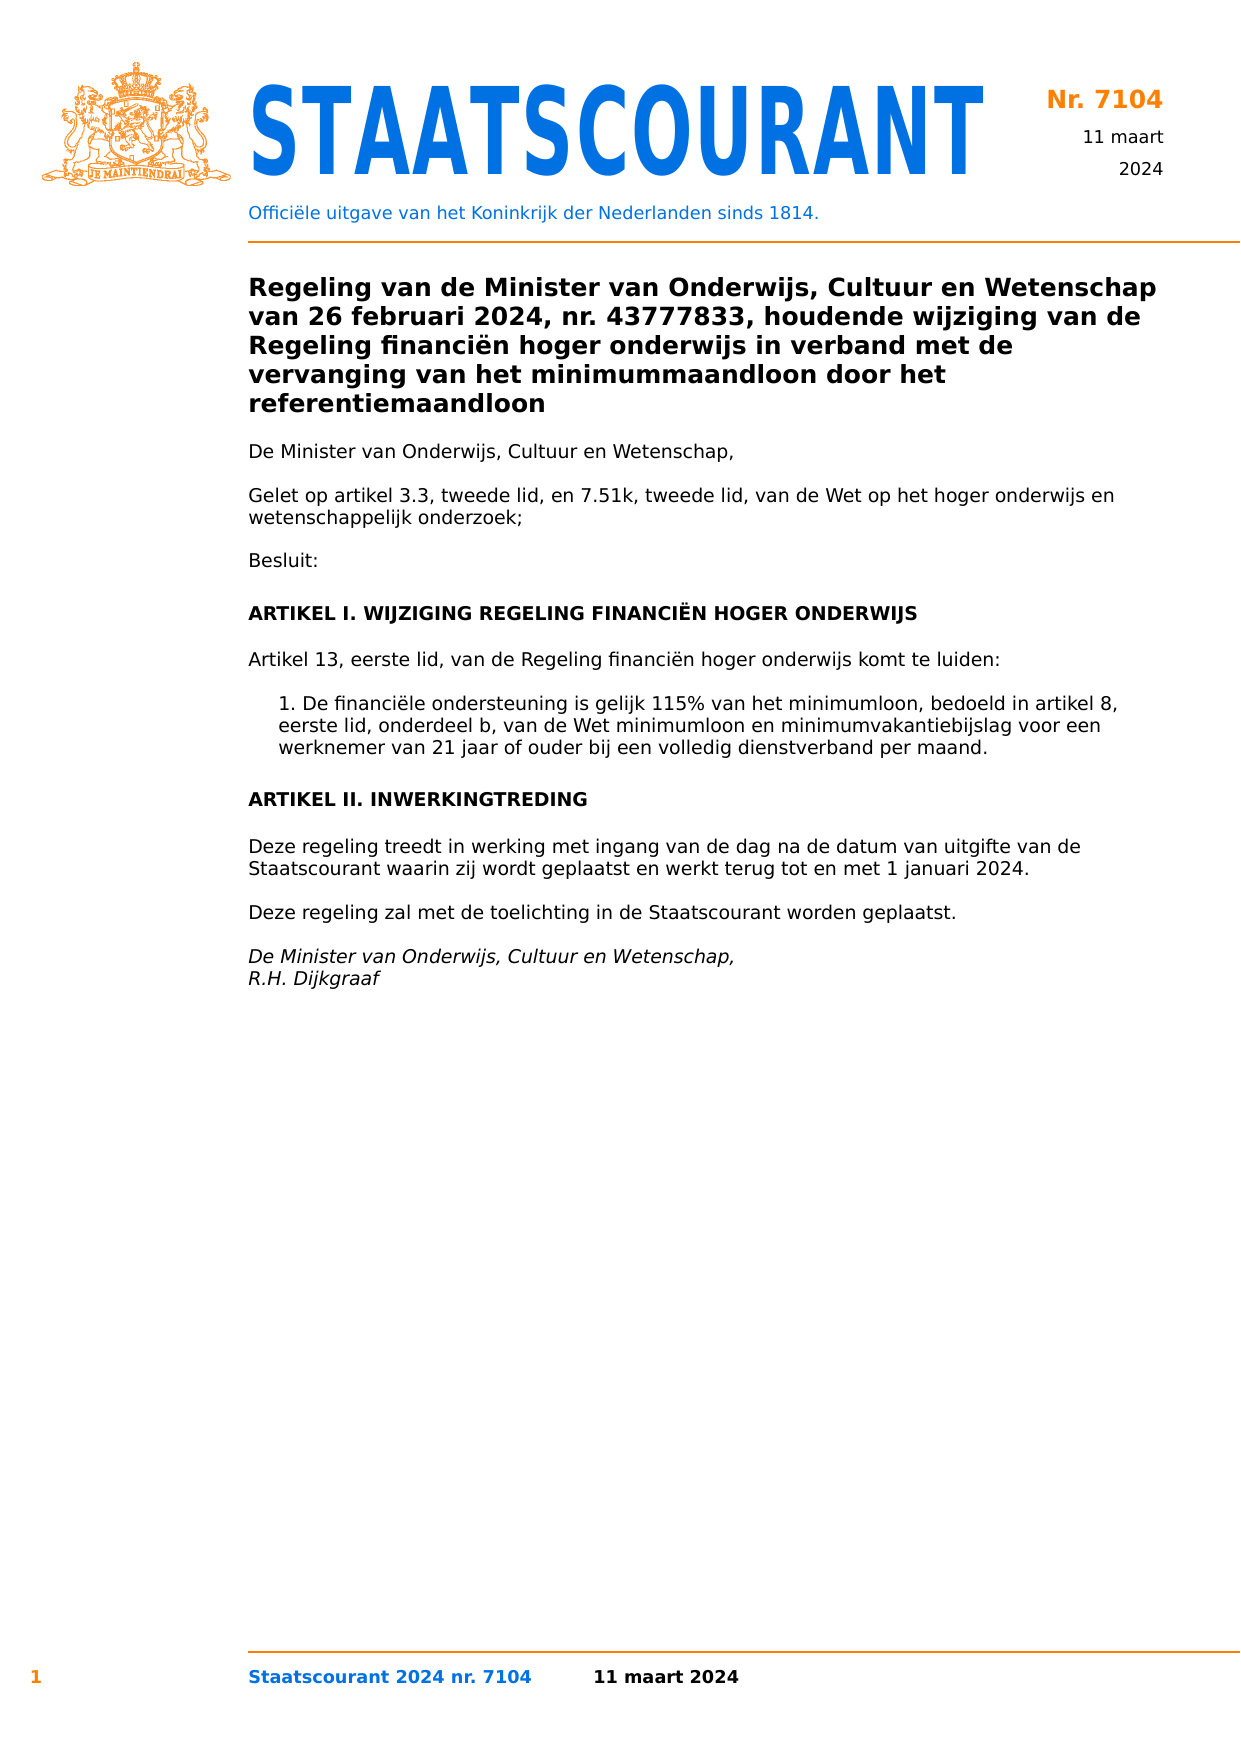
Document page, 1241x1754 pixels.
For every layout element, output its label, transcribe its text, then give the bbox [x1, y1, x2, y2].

text Deze regeling treedt in werking met ingang van de dag na de datum van uitgifte van de Staatscourant waarin zij wordt geplaatst en werkt terug tot en met 1 januari 2024. [248, 836, 1163, 880]
subtitle ARTIKEL II. INWERKINGTREDING [248, 789, 1163, 811]
text De Minister van Onderwijs, Cultuur en Wetenschap, [248, 441, 1163, 463]
picture [41, 62, 231, 186]
table_header STAATSCOURANT [248, 62, 998, 203]
text 1. De financiële ondersteuning is gelijk 115% van het minimumloon, bedoeld in artikel 8, eerste lid, onderdeel b, van de Wet minimumloon en minimumvakantiebijslag voor een werknemer van 21 jaar of ouder bij een volledig dienstverband per maand. [278, 693, 1163, 759]
table_header Nr. 7104 [998, 62, 1240, 121]
text Gelet op artikel 3.3, tweede lid, en 7.51k, tweede lid, van de Wet op het hoger onderwijs en wetenschappelijk onderzoek; [248, 484, 1163, 528]
table_cell 11 maart [998, 121, 1240, 153]
table_cell Officiële uitgave van het Koninkrijk der Nederlanden sinds 1814. [248, 203, 1240, 241]
text Besluit: [248, 550, 1163, 572]
subtitle Regeling van de Minister van Onderwijs, Cultuur en Wetenschap van 26 februari 2024, nr. 43777833, houdende wijziging van de Regeling financiën hoger onderwijs in verband met de vervanging van het minimummaandloon door het referentiemaandloon [248, 273, 1163, 419]
subtitle ARTIKEL I. WIJZIGING REGELING FINANCIËN HOGER ONDERWIJS [248, 602, 1163, 624]
table_header [25, 62, 248, 241]
text Deze regeling zal met de toelichting in de Staatscourant worden geplaatst. [248, 902, 1163, 924]
table_cell 2024 [998, 153, 1240, 203]
text De Minister van Onderwijs, Cultuur en Wetenschap, R.H. Dijkgraaf [248, 946, 1163, 990]
text Artikel 13, eerste lid, van de Regeling financiën hoger onderwijs komt te luiden: [248, 649, 1163, 671]
